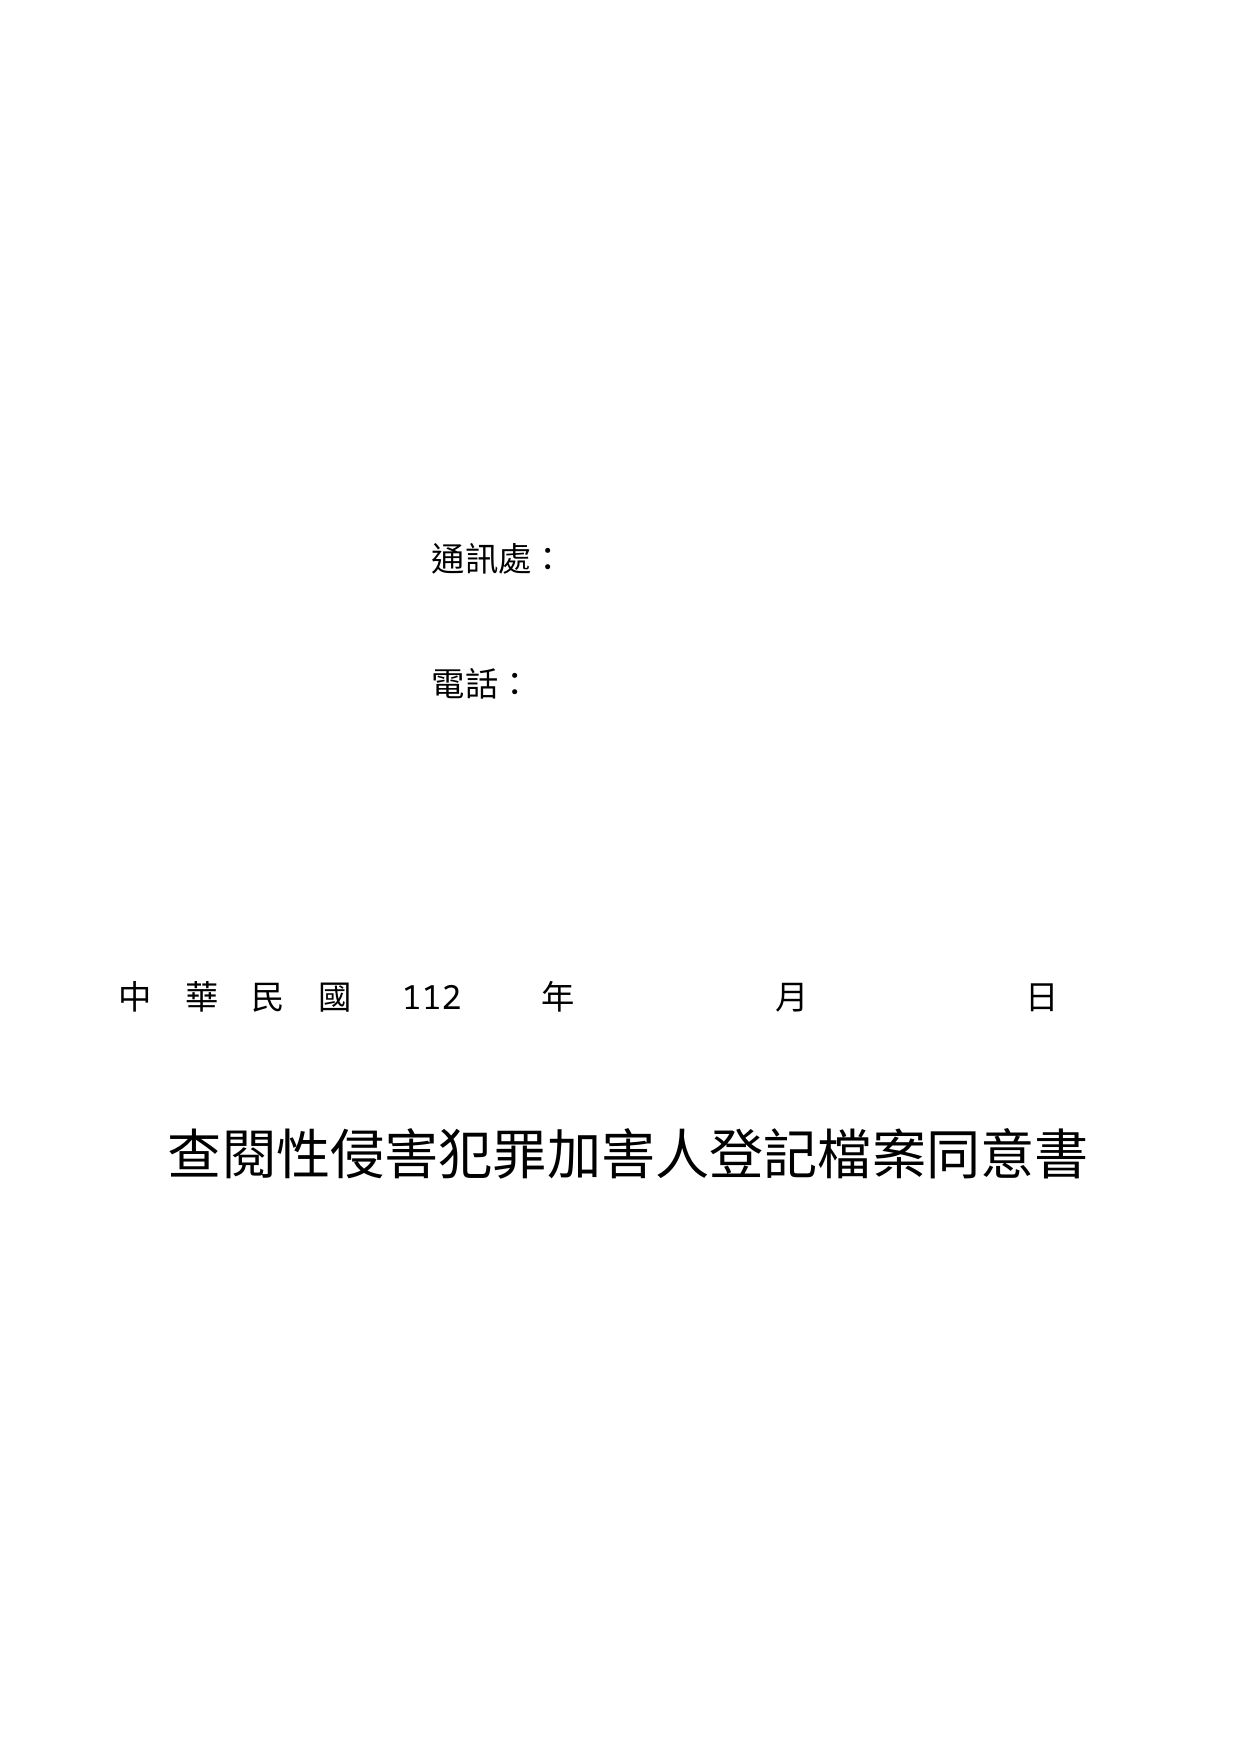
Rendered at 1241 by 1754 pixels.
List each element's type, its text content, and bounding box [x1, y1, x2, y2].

text 電話： [118, 641, 1122, 703]
text 查閱性侵害犯罪加害人登記檔案同意書 [118, 1078, 1138, 1203]
text 中 華 民 國 112 年 月 日 [118, 953, 1122, 1016]
text 通訊處： [118, 516, 1122, 578]
